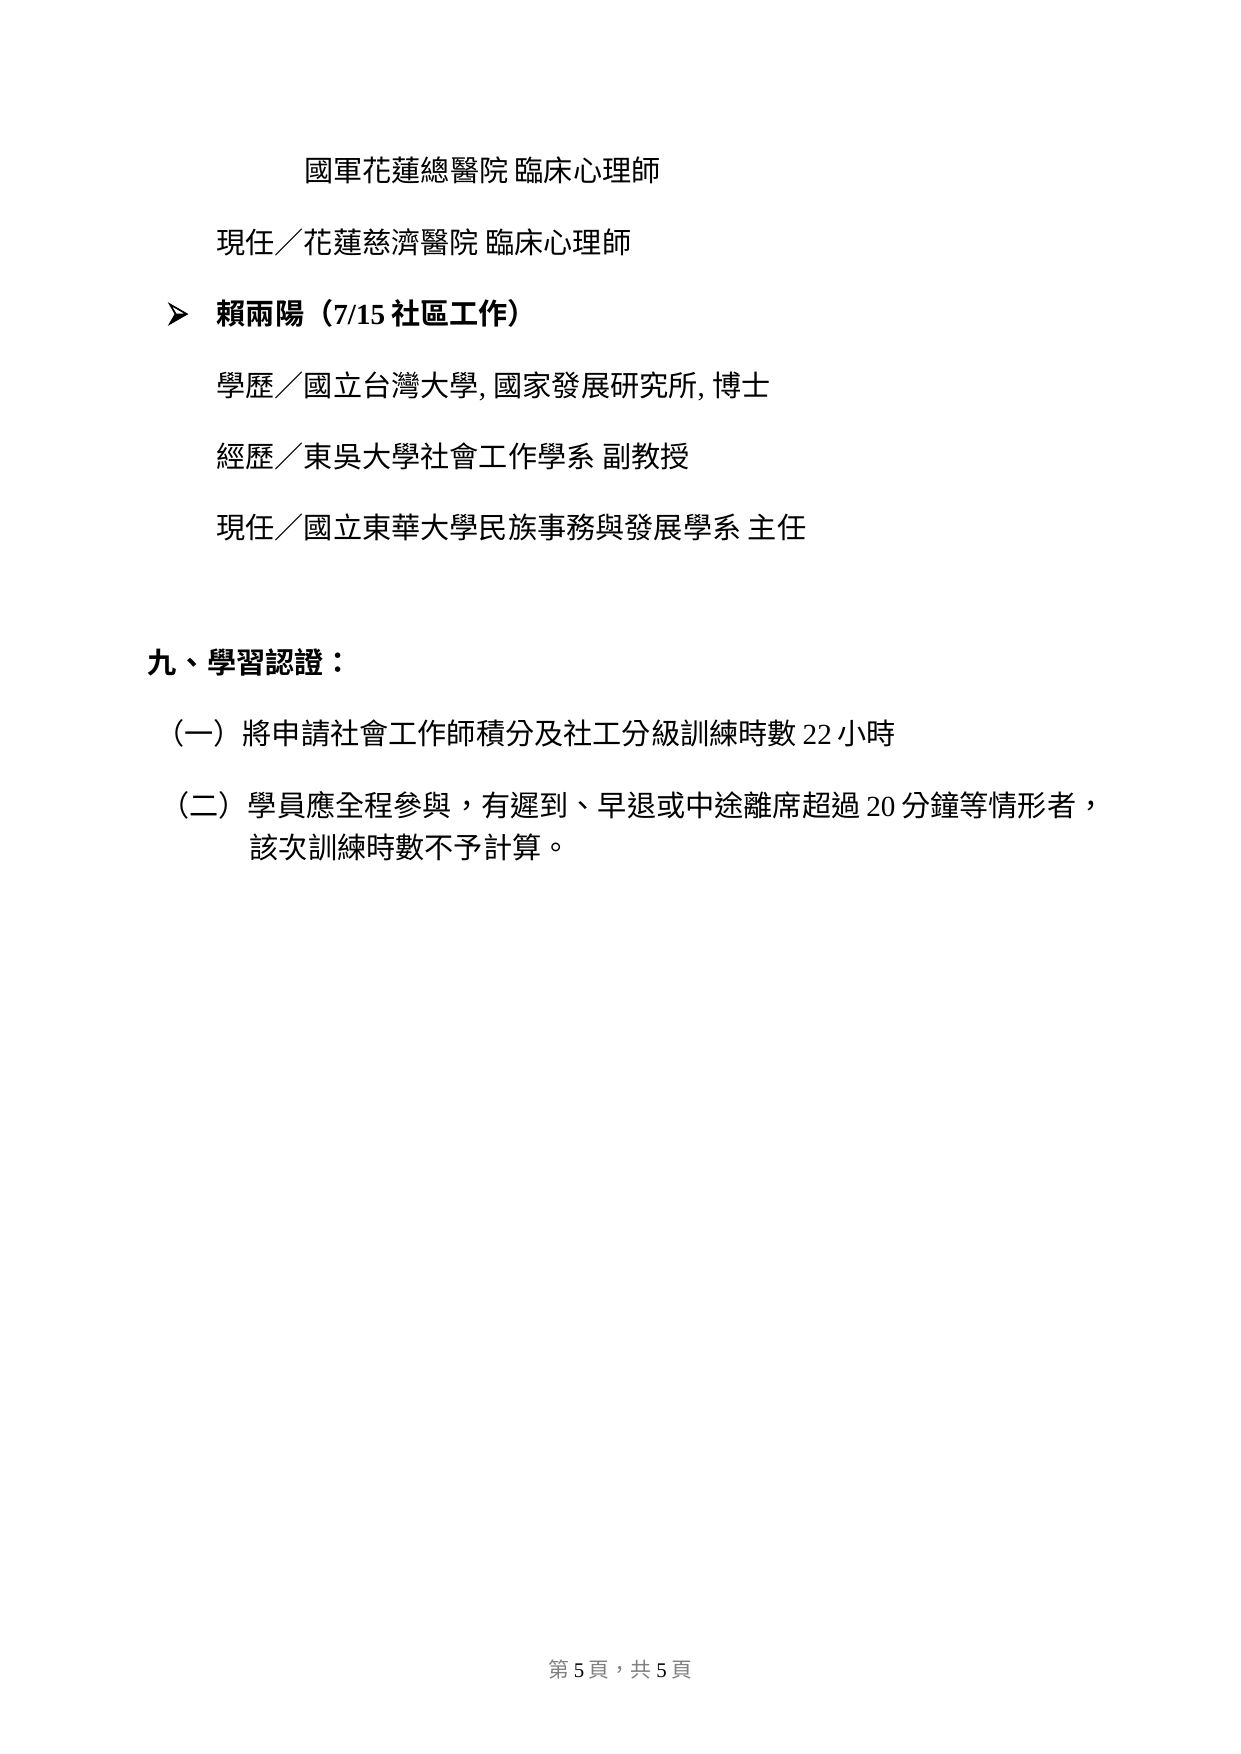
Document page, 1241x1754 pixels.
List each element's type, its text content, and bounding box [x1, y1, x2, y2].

text 現任／國立東華大學民族事務與發展學系 主任 [148, 505, 1092, 547]
text 現任／花蓮慈濟醫院 臨床心理師 [148, 219, 1092, 261]
text 國軍花蓮總醫院 臨床心理師 [304, 148, 1092, 190]
text 經歷／東吳大學社會工作學系 副教授 [148, 433, 1092, 476]
list 學習認證： [148, 639, 1092, 681]
text 學歷／國立台灣大學, 國家發展研究所, 博士 [148, 362, 1092, 404]
text （二）學員應全程參與，有遲到、早退或中途離席超過20分鐘等情形者，該次訓練時數不予計算。 [160, 782, 1092, 867]
text （一）將申請社會工作師積分及社工分級訓練時數22小時 [148, 711, 1092, 753]
list 賴兩陽（7/15社區工作） [166, 291, 1092, 333]
